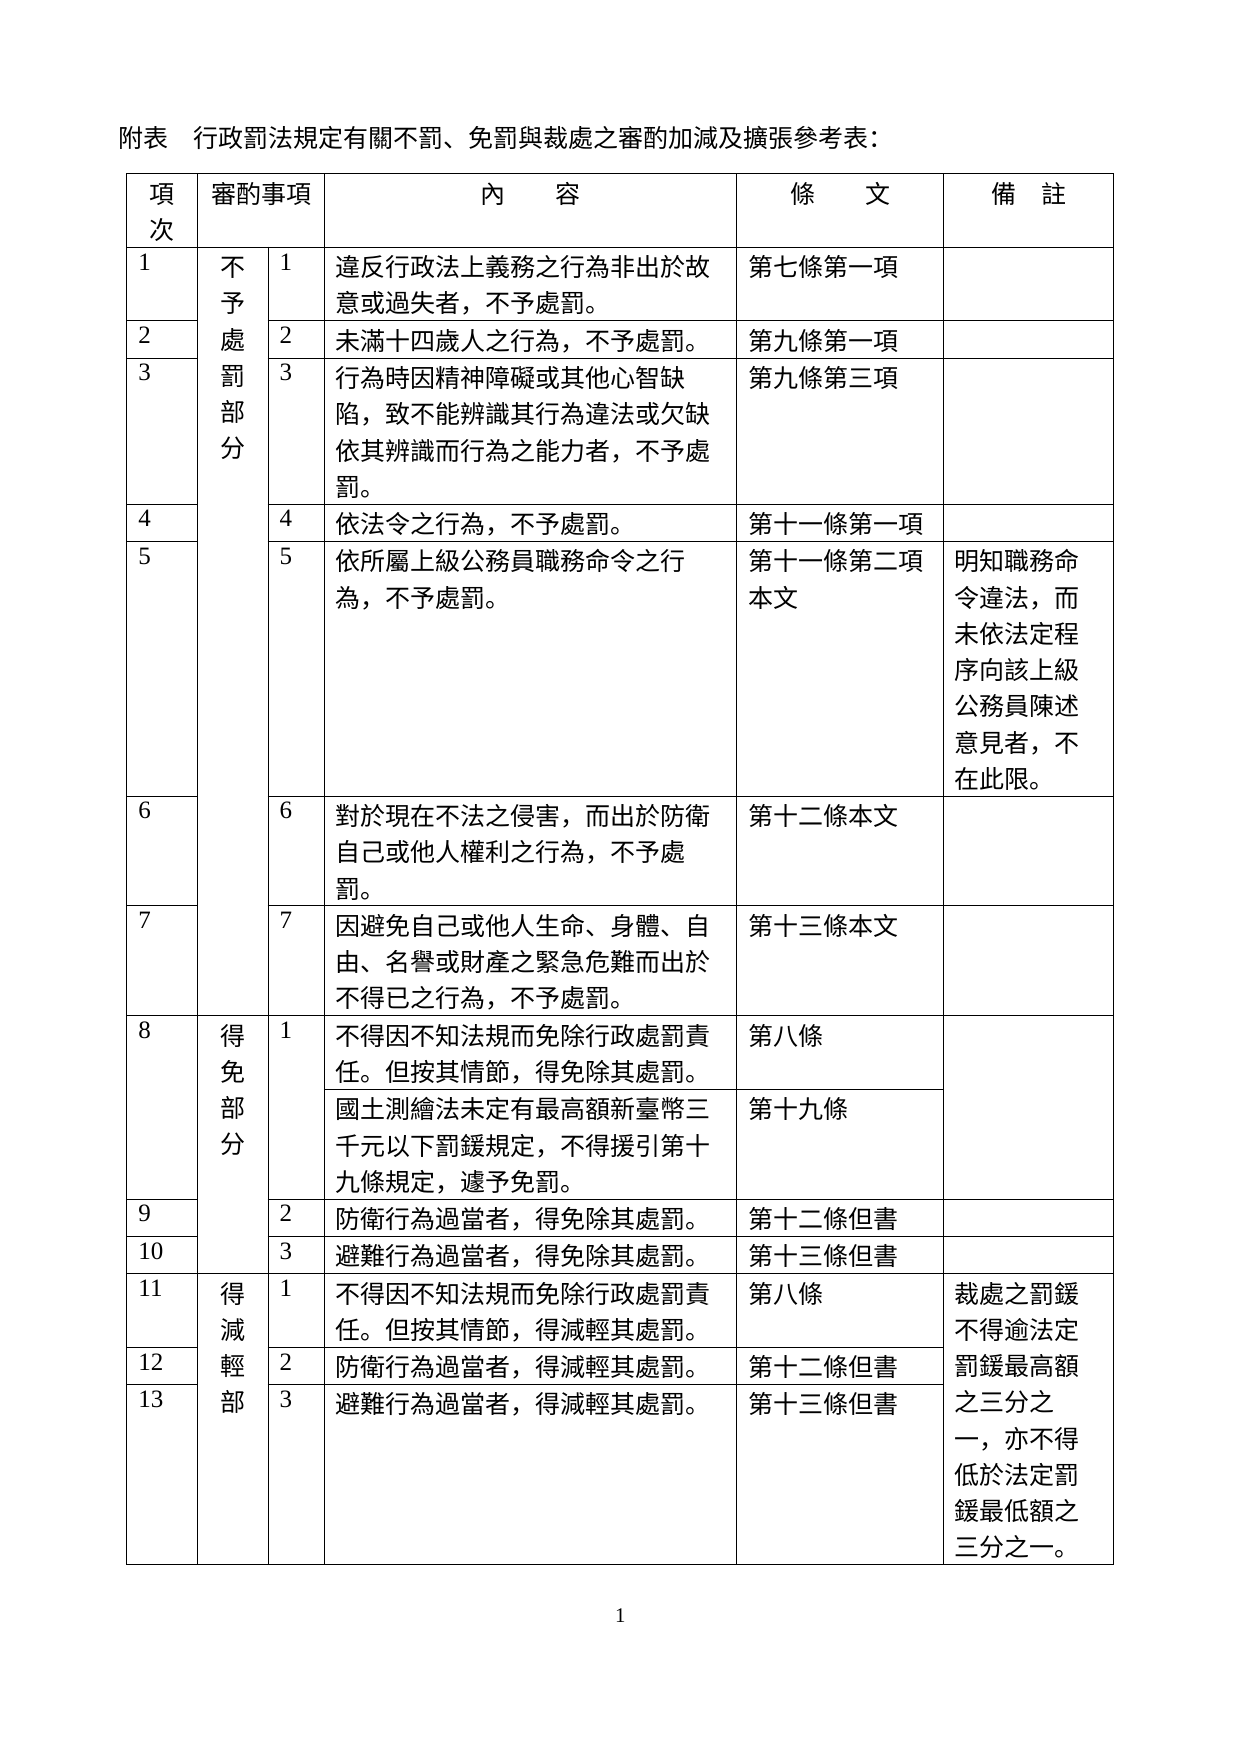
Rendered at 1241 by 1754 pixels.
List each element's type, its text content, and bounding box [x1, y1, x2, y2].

table_cell 3 [269, 1237, 324, 1273]
table_cell 4 [269, 505, 324, 541]
table_cell 避難行為過當者，得減輕其處罰。 [325, 1385, 736, 1564]
table_cell [944, 505, 1113, 541]
table_cell 得 免 部 分 [198, 1016, 268, 1273]
table_cell 依法令之行為，不予處罰。 [325, 505, 736, 541]
table_cell 8 [127, 1016, 197, 1198]
table_cell 6 [269, 797, 324, 905]
table_cell 不得因不知法規而免除行政處罰責任。但按其情節，得免除其處罰。 [325, 1016, 736, 1089]
table_cell 2 [269, 1200, 324, 1236]
table_cell 3 [127, 359, 197, 503]
table_header 備 註 [944, 174, 1113, 247]
table_cell 第十三條但書 [737, 1237, 943, 1273]
table_cell 第十一條第二項本文 [737, 542, 943, 796]
table_cell 依所屬上級公務員職務命令之行為，不予處罰。 [325, 542, 736, 796]
table_cell 不得因不知法規而免除行政處罰責任。但按其情節，得減輕其處罰。 [325, 1274, 736, 1347]
table_cell 第九條第一項 [737, 321, 943, 357]
table_cell 第十三條本文 [737, 906, 943, 1015]
table_cell 2 [269, 1348, 324, 1384]
table_header 審酌事項 [198, 174, 324, 247]
table_cell [944, 797, 1113, 905]
table_cell 第十九條 [737, 1090, 943, 1198]
table_header 條 文 [737, 174, 943, 247]
table_cell 2 [269, 321, 324, 357]
table_cell 未滿十四歲人之行為，不予處罰。 [325, 321, 736, 357]
table_cell 10 [127, 1237, 197, 1273]
table_cell 2 [127, 321, 197, 357]
table_cell [944, 1237, 1113, 1273]
text 附表 行政罰法規定有關不罰、免罰與裁處之審酌加減及擴張參考表： [118, 118, 1122, 154]
table_cell 1 [269, 1274, 324, 1347]
table_cell [944, 1016, 1113, 1198]
table_cell 第十三條但書 [737, 1385, 943, 1564]
table_cell 1 [127, 248, 197, 320]
table_cell 5 [127, 542, 197, 796]
table_cell 對於現在不法之侵害，而出於防衛自己或他人權利之行為，不予處罰。 [325, 797, 736, 905]
table_cell 國土測繪法未定有最高額新臺幣三千元以下罰鍰規定，不得援引第十九條規定，遽予免罰。 [325, 1090, 736, 1198]
table_cell 避難行為過當者，得免除其處罰。 [325, 1237, 736, 1273]
table_cell 第十二條本文 [737, 797, 943, 905]
table_header 內 容 [325, 174, 736, 247]
table_cell 第十二條但書 [737, 1200, 943, 1236]
table_cell 1 [269, 248, 324, 320]
table_cell 1 [269, 1016, 324, 1198]
table_cell 防衛行為過當者，得免除其處罰。 [325, 1200, 736, 1236]
table_cell 12 [127, 1348, 197, 1384]
table_cell 違反行政法上義務之行為非出於故意或過失者，不予處罰。 [325, 248, 736, 320]
table_header 項次 [127, 174, 197, 247]
table_cell 3 [269, 359, 324, 503]
table_cell 第九條第三項 [737, 359, 943, 503]
table_cell 第十一條第一項 [737, 505, 943, 541]
table_cell 不 予 處 罰 部 分 [198, 248, 268, 1015]
table_cell 7 [269, 906, 324, 1015]
table_cell 第八條 [737, 1016, 943, 1089]
table_cell [944, 1200, 1113, 1236]
table_cell 明知職務命令違法，而未依法定程序向該上級公務員陳述意見者，不在此限。 [944, 542, 1113, 796]
table_cell [944, 248, 1113, 320]
table_cell 防衛行為過當者，得減輕其處罰。 [325, 1348, 736, 1384]
table_cell 11 [127, 1274, 197, 1347]
table_cell [944, 359, 1113, 503]
table_cell 13 [127, 1385, 197, 1564]
table_cell 5 [269, 542, 324, 796]
table_cell 第十二條但書 [737, 1348, 943, 1384]
table_cell [944, 906, 1113, 1015]
table_cell 行為時因精神障礙或其他心智缺陷，致不能辨識其行為違法或欠缺依其辨識而行為之能力者，不予處罰。 [325, 359, 736, 503]
table_cell 3 [269, 1385, 324, 1564]
table_cell 7 [127, 906, 197, 1015]
table_cell 第八條 [737, 1274, 943, 1347]
table_cell 得 減 輕 部 分 [198, 1274, 268, 1564]
table_cell 6 [127, 797, 197, 905]
table_cell 9 [127, 1200, 197, 1236]
table_cell 4 [127, 505, 197, 541]
table_cell 因避免自己或他人生命、身體、自由、名譽或財產之緊急危難而出於不得已之行為，不予處罰。 [325, 906, 736, 1015]
table_cell 第七條第一項 [737, 248, 943, 320]
table_cell [944, 321, 1113, 357]
table_cell 裁處之罰鍰不得逾法定罰鍰最高額之三分之一，亦不得低於法定罰鍰最低額之三分之一。 [944, 1274, 1113, 1564]
